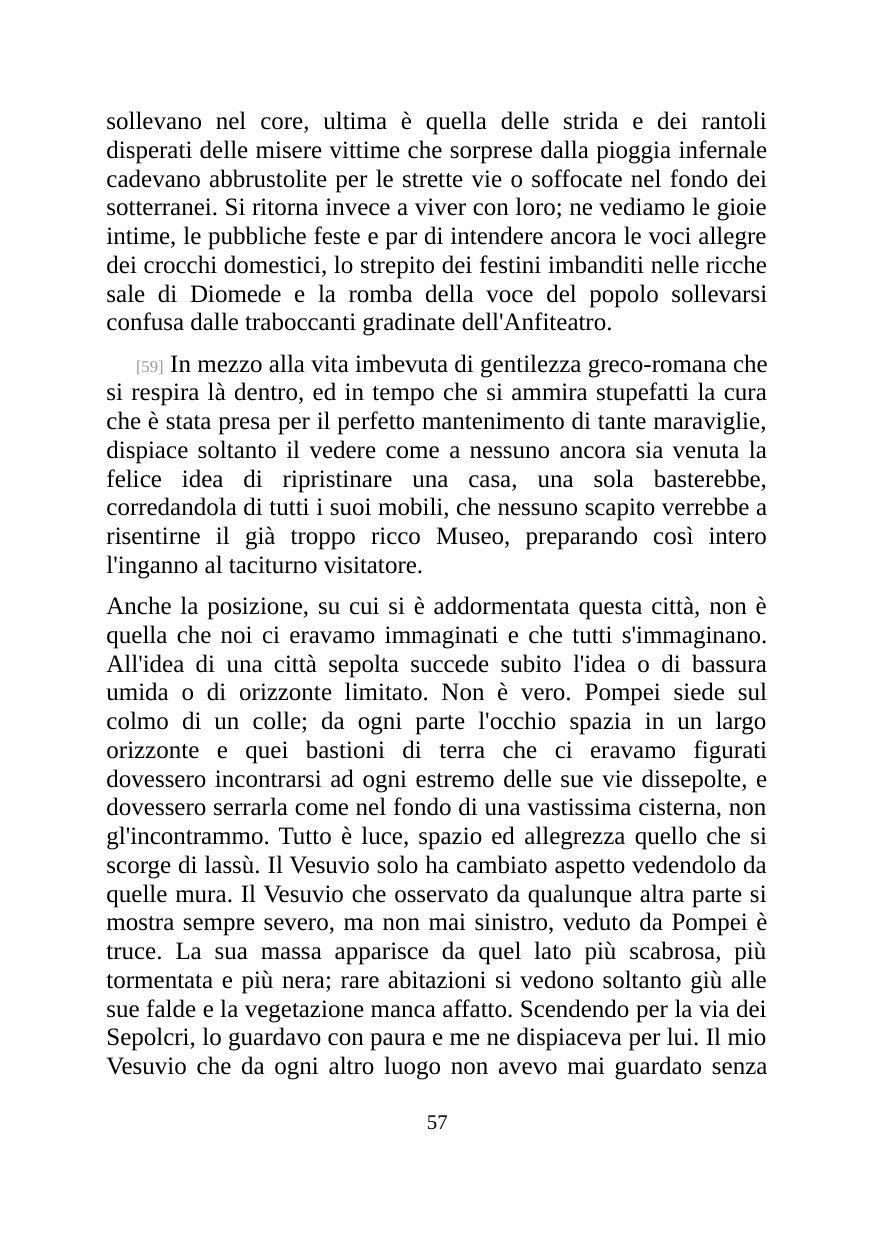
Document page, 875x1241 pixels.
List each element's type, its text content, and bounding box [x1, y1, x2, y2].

text sollevano nel core, ultima è quella delle strida e dei rantoli disperati delle misere vittime che sorprese dalla pioggia infernale cadevano abbrustolite per le strette vie o soffocate nel fondo dei sotterranei. Si ritorna invece a viver con loro; ne vediamo le gioie intime, le pubbliche feste e par di intendere ancora le voci allegre dei crocchi domestici, lo strepito dei festini imbanditi nelle ricche sale di Diomede e la romba della voce del popolo sollevarsi confusa dalle traboccanti gradinate dell'Anfiteatro. [106, 106, 768, 336]
text Anche la posizione, su cui si è addormentata questa città, non è quella che noi ci eravamo immaginati e che tutti s'immaginano. All'idea di una città sepolta succede subito l'idea o di bassura umida o di orizzonte limitato. Non è vero. Pompei siede sul colmo di un colle; da ogni parte l'occhio spazia in un largo orizzonte e quei bastioni di terra che ci eravamo figurati dovessero incontrarsi ad ogni estremo delle sue vie dissepolte, e dovessero serrarla come nel fondo di una vastissima cisterna, non gl'incontrammo. Tutto è luce, spazio ed allegrezza quello che si scorge di lassù. Il Vesuvio solo ha cambiato aspetto vedendolo da quelle mura. Il Vesuvio che osservato da qualunque altra parte si mostra sempre severo, ma non mai sinistro, veduto da Pompei è truce. La sua massa apparisce da quel lato più scabrosa, più tormentata e più nera; rare abitazioni si vedono soltanto giù alle sue falde e la vegetazione manca affatto. Scendendo per la via dei Sepolcri, lo guardavo con paura e me ne dispiaceva per lui. Il mio Vesuvio che da ogni altro luogo non avevo mai guardato senza [106, 591, 768, 1080]
text [59] In mezzo alla vita imbevuta di gentilezza greco-romana che si respira là dentro, ed in tempo che si ammira stupefatti la cura che è stata presa per il perfetto mantenimento di tante maraviglie, dispiace soltanto il vedere come a nessuno ancora sia venuta la felice idea di ripristinare una casa, una sola basterebbe, corredandola di tutti i suoi mobili, che nessuno scapito verrebbe a risentirne il già troppo ricco Museo, preparando così intero l'inganno al taciturno visitatore. [106, 349, 768, 579]
